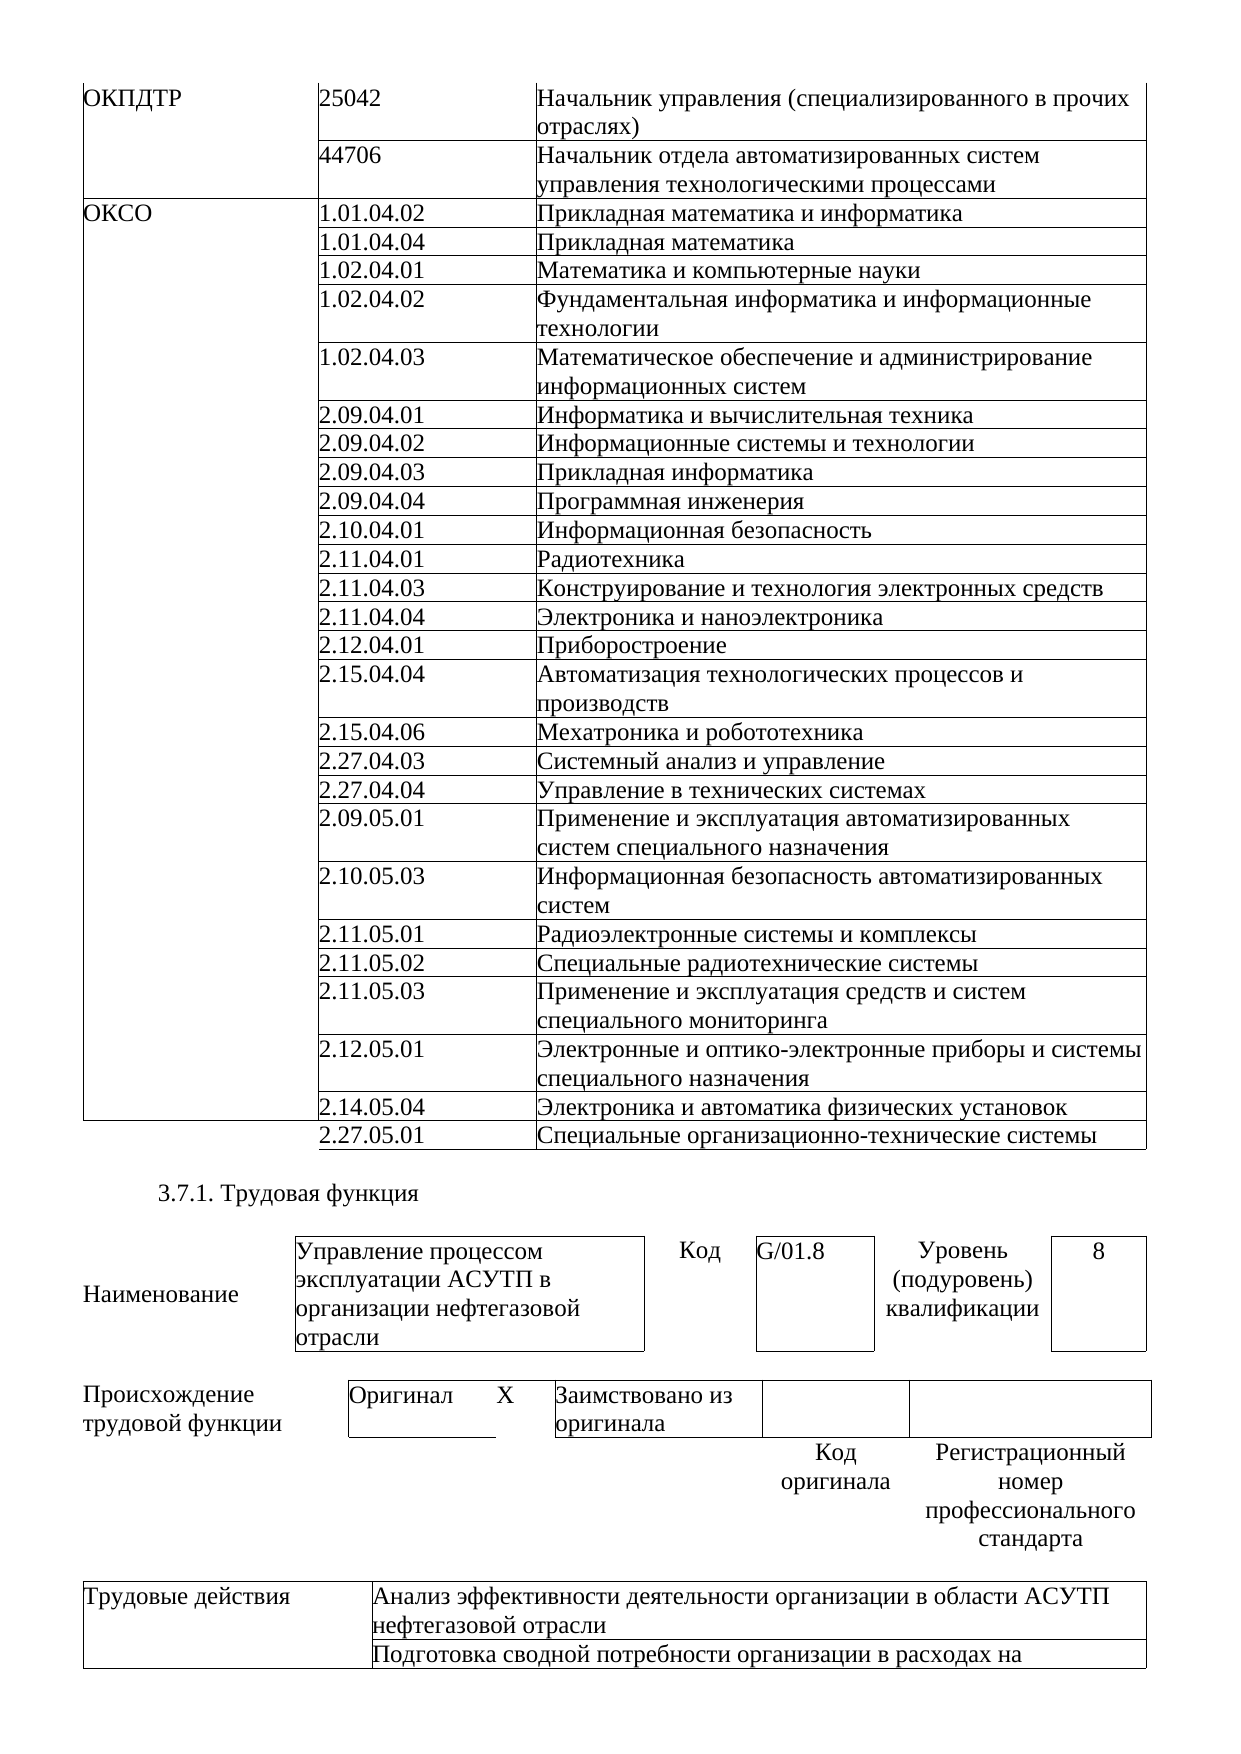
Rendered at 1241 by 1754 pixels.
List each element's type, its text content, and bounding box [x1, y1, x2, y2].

table_header Происхождение трудовой функции [83, 1380, 348, 1437]
table_cell 2.09.04.01 [319, 401, 536, 428]
table_cell 1.02.04.02 [319, 285, 536, 342]
table_cell [83, 1437, 348, 1552]
table_header Уровень (подуровень) квалификации [875, 1236, 1051, 1351]
table_cell 2.10.04.01 [319, 516, 536, 544]
table_cell Управление в технических системах [537, 776, 1146, 803]
table_cell 2.27.04.03 [319, 747, 536, 775]
table_header Оригинал [349, 1381, 496, 1437]
table_cell 2.27.04.04 [319, 776, 536, 803]
table_cell Электронные и оптико-электронные приборы и системы специального назначения [537, 1035, 1146, 1091]
table_header [763, 1381, 909, 1437]
table_cell Код оригинала [762, 1438, 909, 1552]
table_cell 2.11.04.04 [319, 602, 536, 630]
table_header Управление процессом эксплуатации АСУТП в организации нефтегазовой отрасли [296, 1237, 644, 1351]
table_cell 2.15.04.04 [319, 660, 536, 717]
table_cell Электроника и наноэлектроника [537, 602, 1146, 630]
table_cell 2.09.05.01 [319, 804, 536, 861]
table_cell Математическое обеспечение и администрирование информационных систем [537, 343, 1146, 400]
table_header X [496, 1381, 555, 1437]
table_cell Информационная безопасность [537, 516, 1146, 544]
table_cell Конструирование и технология электронных средств [537, 574, 1146, 601]
table_cell Применение и эксплуатация автоматизированных систем специального назначения [537, 804, 1146, 861]
table_cell ОКСО [84, 199, 318, 1120]
table_cell 25042 [319, 83, 536, 140]
table_cell 2.12.04.01 [319, 631, 536, 659]
table_cell Программная инженерия [537, 487, 1146, 515]
table_cell 2.10.05.03 [319, 862, 536, 919]
table_cell 2.11.05.01 [319, 920, 536, 948]
table_cell 1.02.04.01 [319, 256, 536, 284]
table_cell Прикладная информатика [537, 458, 1146, 486]
table_cell 44706 [319, 141, 536, 198]
table_cell 2.12.05.01 [319, 1035, 536, 1091]
table_header G/01.8 [757, 1237, 874, 1351]
table_cell 1.02.04.03 [319, 343, 536, 400]
table_cell Начальник отдела автоматизированных систем управления технологическими процессами [537, 141, 1146, 198]
table_cell 2.09.04.04 [319, 487, 536, 515]
table_cell 2.15.04.06 [319, 718, 536, 746]
table_cell 2.11.05.03 [319, 977, 536, 1034]
table_cell [555, 1438, 762, 1552]
table_header Трудовые действия [84, 1582, 372, 1668]
table_cell 2.27.05.01 [319, 1121, 536, 1149]
table_cell Мехатроника и робототехника [537, 718, 1146, 746]
table_cell Специальные радиотехнические системы [537, 949, 1146, 976]
table_cell Применение и эксплуатация средств и систем специального мониторинга [537, 977, 1146, 1034]
table_cell 2.14.05.04 [319, 1092, 536, 1120]
table_header Анализ эффективности деятельности организации в области АСУТП нефтегазовой отрасли [373, 1582, 1146, 1639]
table_cell Информационная безопасность автоматизированных систем [537, 862, 1146, 919]
table_cell 1.01.04.04 [319, 228, 536, 255]
table_cell ОКПДТР [84, 83, 318, 198]
table_cell 2.11.05.02 [319, 949, 536, 976]
table_cell Информатика и вычислительная техника [537, 401, 1146, 428]
table_cell Приборостроение [537, 631, 1146, 659]
table_cell Автоматизация технологических процессов и производств [537, 660, 1146, 717]
table_header Заимствовано из оригинала [556, 1381, 762, 1437]
table_cell 2.11.04.01 [319, 545, 536, 573]
text 3.7.1. Трудовая функция [83, 1178, 1157, 1207]
table_cell Электроника и автоматика физических установок [537, 1092, 1146, 1120]
table_cell Начальник управления (специализированного в прочих отраслях) [537, 83, 1146, 140]
table_cell Подготовка сводной потребности организации в расходах на [373, 1640, 1146, 1668]
table_header 8 [1052, 1237, 1146, 1351]
table_cell 1.01.04.02 [319, 199, 536, 227]
table_cell Радиоэлектронные системы и комплексы [537, 920, 1146, 948]
table_cell Фундаментальная информатика и информационные технологии [537, 285, 1146, 342]
table_cell [349, 1437, 555, 1552]
table_cell Специальные организационно-технические системы [537, 1121, 1146, 1149]
table_cell Прикладная математика и информатика [537, 199, 1146, 227]
table_cell Прикладная математика [537, 228, 1146, 255]
table_cell 2.11.04.03 [319, 574, 536, 601]
table_header [910, 1381, 1151, 1437]
table_cell Регистрационный номер профессионального стандарта [909, 1438, 1152, 1552]
table_cell Радиотехника [537, 545, 1146, 573]
table_header Наименование [83, 1236, 295, 1351]
table_header Код [645, 1236, 756, 1351]
table_cell 2.09.04.03 [319, 458, 536, 486]
table_cell 2.09.04.02 [319, 429, 536, 457]
table_cell Информационные системы и технологии [537, 429, 1146, 457]
table_cell Математика и компьютерные науки [537, 256, 1146, 284]
table_cell Системный анализ и управление [537, 747, 1146, 775]
